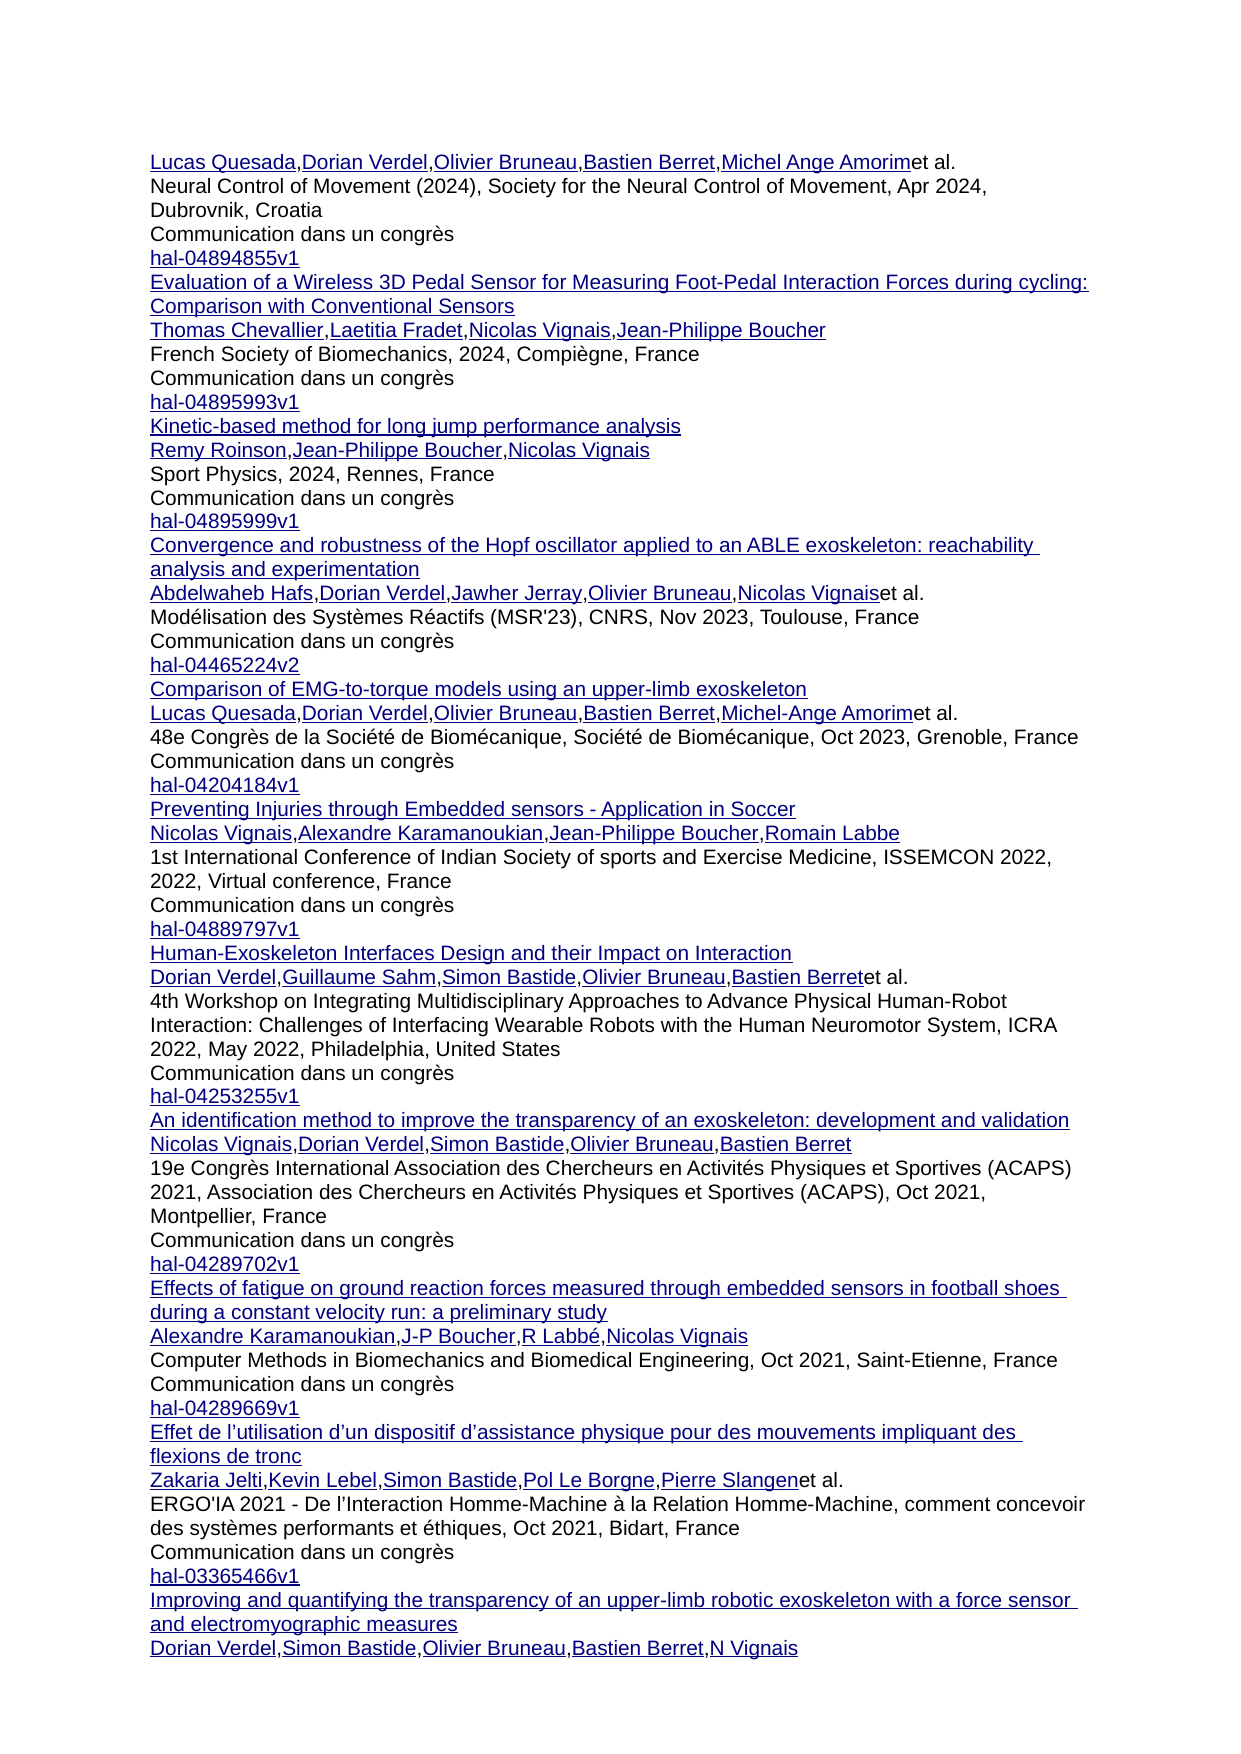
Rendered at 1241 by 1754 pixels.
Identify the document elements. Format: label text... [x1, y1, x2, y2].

table_cell Convergence and robustness of the Hopf oscillator applied to an ABLE exoskeleton: reachability analysis and experimentation Abdelwaheb Hafs,Dorian Verdel,Jawher Jerray,Olivier Bruneau,Nicolas Vignaiset al. Modélisation des Systèmes Réactifs (MSR'23), CNRS, Nov 2023, Toulouse, France Communication dans un congrès hal-04465224v2 [150, 533, 1090, 677]
table_cell Preventing Injuries through Embedded sensors - Application in Soccer Nicolas Vignais,Alexandre Karamanoukian,Jean-Philippe Boucher,Romain Labbe 1st International Conference of Indian Society of sports and Exercise Medicine, ISSEMCON 2022, 2022, Virtual conference, France Communication dans un congrès hal-04889797v1 [150, 797, 1090, 941]
table_cell Improving and quantifying the transparency of an upper-limb robotic exoskeleton with a force sensor and electromyographic measures Dorian Verdel,Simon Bastide,Olivier Bruneau,Bastien Berret,N Vignais [150, 1588, 1090, 1659]
table_cell Human-Exoskeleton Interfaces Design and their Impact on Interaction Dorian Verdel,Guillaume Sahm,Simon Bastide,Olivier Bruneau,Bastien Berretet al. 4th Workshop on Integrating Multidisciplinary Approaches to Advance Physical Human-Robot Interaction: Challenges of Interfacing Wearable Robots with the Human Neuromotor System, ICRA 2022, May 2022, Philadelphia, United States Communication dans un congrès hal-04253255v1 [150, 941, 1090, 1108]
table_cell Lucas Quesada,Dorian Verdel,Olivier Bruneau,Bastien Berret,Michel Ange Amorimet al. Neural Control of Movement (2024), Society for the Neural Control of Movement, Apr 2024, Dubrovnik, Croatia Communication dans un congrès hal-04894855v1 [150, 150, 1090, 270]
table_cell Effects of fatigue on ground reaction forces measured through embedded sensors in football shoes during a constant velocity run: a preliminary study Alexandre Karamanoukian,J-P Boucher,R Labbé,Nicolas Vignais Computer Methods in Biomechanics and Biomedical Engineering, Oct 2021, Saint-Etienne, France Communication dans un congrès hal-04289669v1 [150, 1276, 1090, 1420]
table_cell Effet de l’utilisation d’un dispositif d’assistance physique pour des mouvements impliquant des flexions de tronc Zakaria Jelti,Kevin Lebel,Simon Bastide,Pol Le Borgne,Pierre Slangenet al. ERGO'IA 2021 - De l’Interaction Homme-Machine à la Relation Homme-Machine, comment concevoir des systèmes performants et éthiques, Oct 2021, Bidart, France Communication dans un congrès hal-03365466v1 [150, 1420, 1090, 1587]
table_cell Evaluation of a Wireless 3D Pedal Sensor for Measuring Foot-Pedal Interaction Forces during cycling: Comparison with Conventional Sensors Thomas Chevallier,Laetitia Fradet,Nicolas Vignais,Jean-Philippe Boucher French Society of Biomechanics, 2024, Compiègne, France Communication dans un congrès hal-04895993v1 [150, 270, 1090, 413]
table_cell Comparison of EMG-to-torque models using an upper-limb exoskeleton Lucas Quesada,Dorian Verdel,Olivier Bruneau,Bastien Berret,Michel-Ange Amorimet al. 48e Congrès de la Société de Biomécanique, Société de Biomécanique, Oct 2023, Grenoble, France Communication dans un congrès hal-04204184v1 [150, 677, 1090, 797]
table_cell An identification method to improve the transparency of an exoskeleton: development and validation Nicolas Vignais,Dorian Verdel,Simon Bastide,Olivier Bruneau,Bastien Berret 19e Congrès International Association des Chercheurs en Activités Physiques et Sportives (ACAPS) 2021, Association des Chercheurs en Activités Physiques et Sportives (ACAPS), Oct 2021, Montpellier, France Communication dans un congrès hal-04289702v1 [150, 1108, 1090, 1276]
table_cell Kinetic-based method for long jump performance analysis Remy Roinson,Jean-Philippe Boucher,Nicolas Vignais Sport Physics, 2024, Rennes, France Communication dans un congrès hal-04895999v1 [150, 414, 1090, 533]
